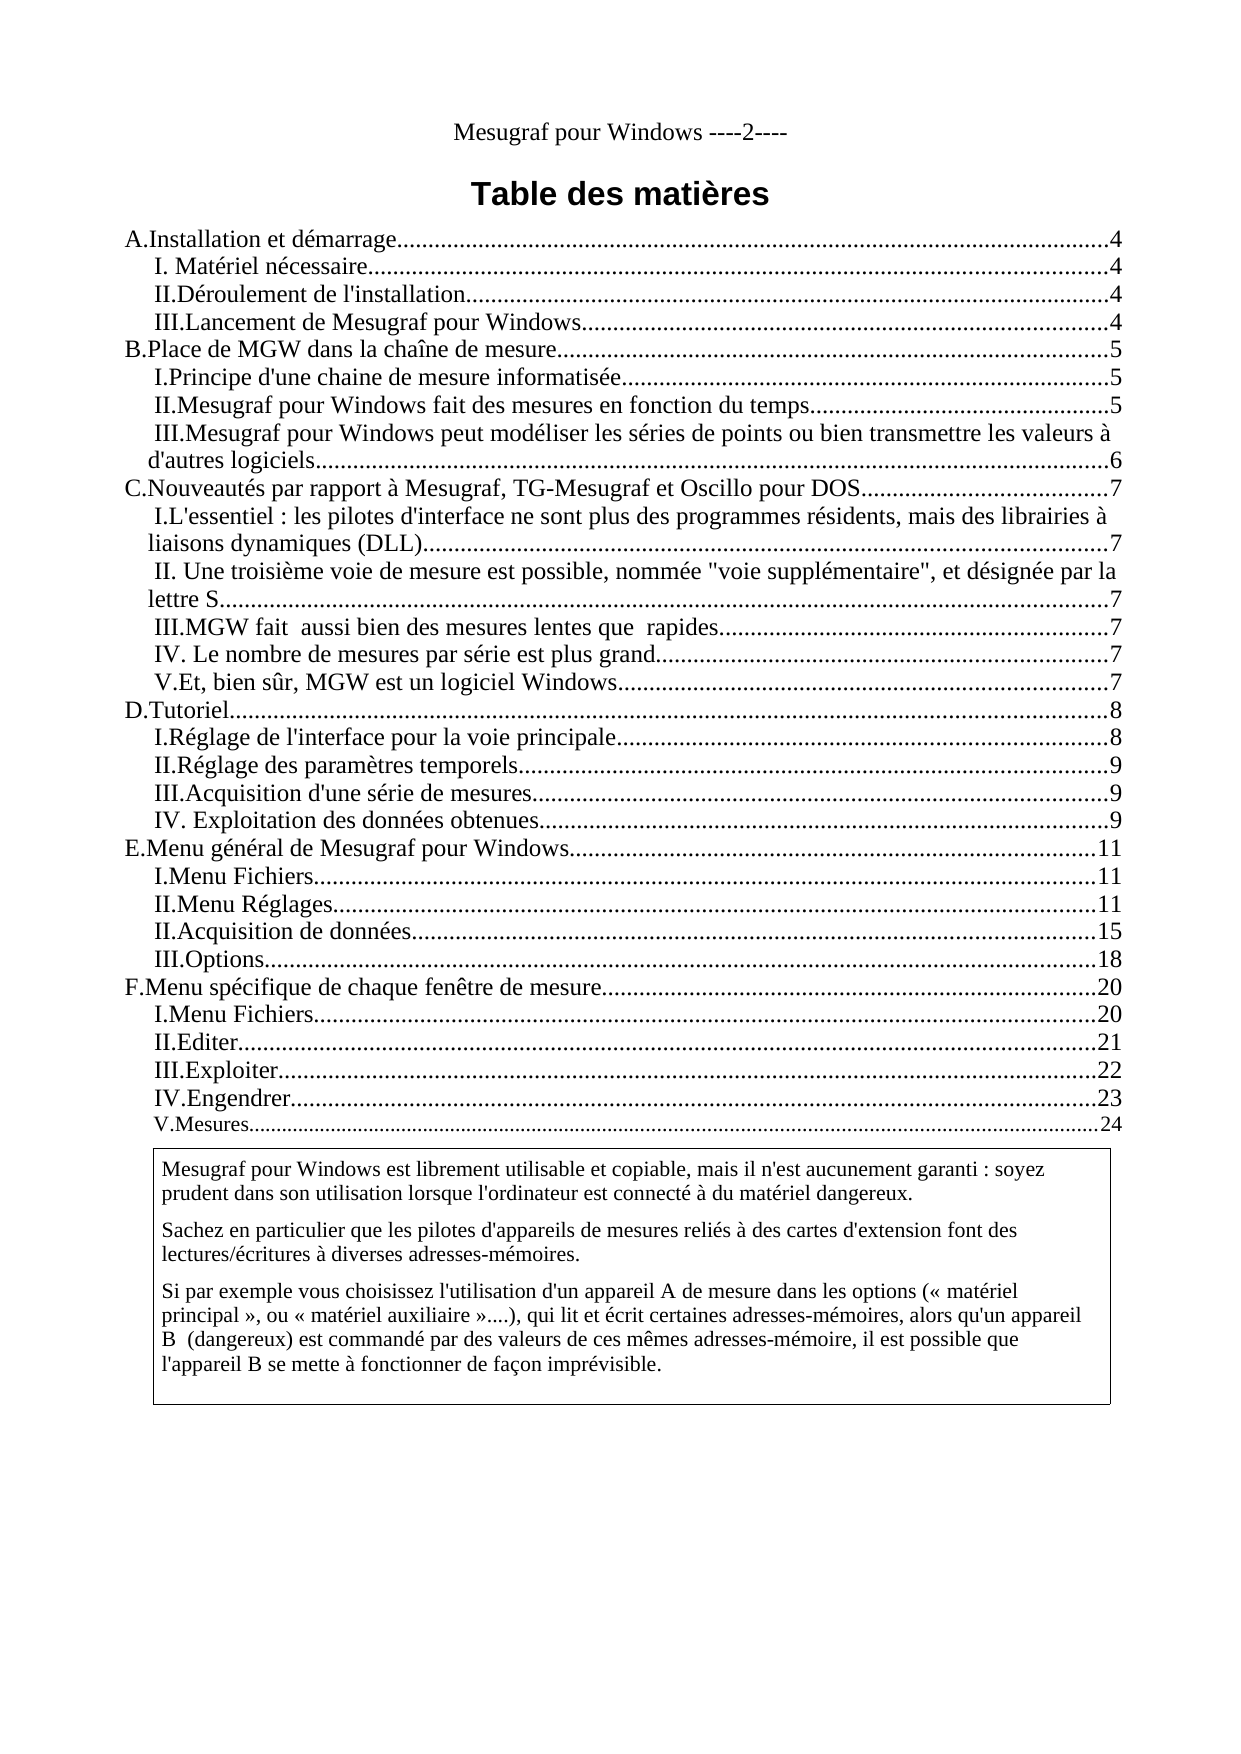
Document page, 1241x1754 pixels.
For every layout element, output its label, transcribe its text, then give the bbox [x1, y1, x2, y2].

text V.Mesures 24 [148, 1111, 1122, 1136]
text IV. Exploitation des données obtenues 9 [148, 807, 1122, 834]
text II.Menu Réglages 11 [148, 890, 1122, 917]
text II.Editer 21 [148, 1028, 1122, 1056]
text F.Menu spécifique de chaque fenêtre de mesure 20 [118, 973, 1122, 1001]
subtitle Table des matières [118, 175, 1122, 212]
text I.Réglage de l'interface pour la voie principale 8 [148, 723, 1122, 751]
text III.MGW fait aussi bien des mesures lentes que rapides. 7 [148, 613, 1122, 640]
text I.Menu Fichiers 11 [148, 862, 1122, 890]
text II. Une troisième voie de mesure est possible, nommée "voie supplémentaire", et désignée par la lettre S 7 [148, 557, 1122, 613]
text III.Options 18 [148, 945, 1122, 973]
text III.Acquisition d'une série de mesures 9 [148, 779, 1122, 807]
text III.Lancement de Mesugraf pour Windows 4 [148, 308, 1122, 336]
text III.Exploiter 22 [148, 1056, 1122, 1084]
text V.Et, bien sûr, MGW est un logiciel Windows 7 [148, 668, 1122, 696]
text E.Menu général de Mesugraf pour Windows 11 [118, 834, 1122, 862]
text I.Menu Fichiers 20 [148, 1001, 1122, 1028]
text Mesugraf pour Windows est librement utilisable et copiable, mais il n'est aucunement garanti : soyez prudent dans son utilisation lorsque l'ordinateur est connecté à du matériel dangereux. [161, 1157, 1101, 1205]
text II.Réglage des paramètres temporels 9 [148, 751, 1122, 779]
text IV. Le nombre de mesures par série est plus grand 7 [148, 640, 1122, 668]
text II.Mesugraf pour Windows fait des mesures en fonction du temps 5 [148, 391, 1122, 419]
text IV.Engendrer 23 [148, 1084, 1122, 1111]
text I.L'essentiel : les pilotes d'interface ne sont plus des programmes résidents, mais des librairies à liaisons dynamiques (DLL). 7 [148, 502, 1122, 557]
text I. Matériel nécessaire 4 [148, 252, 1122, 280]
text II.Acquisition de données 15 [148, 917, 1122, 945]
text Sachez en particulier que les pilotes d'appareils de mesures reliés à des cartes d'extension font des lectures/écritures à diverses adresses-mémoires. [161, 1218, 1101, 1266]
text C.Nouveautés par rapport à Mesugraf, TG-Mesugraf et Oscillo pour DOS 7 [118, 474, 1122, 502]
text A.Installation et démarrage 4 [118, 225, 1122, 252]
text III.Mesugraf pour Windows peut modéliser les séries de points ou bien transmettre les valeurs à d'autres logiciels. 6 [148, 419, 1122, 474]
text Si par exemple vous choisissez l'utilisation d'un appareil A de mesure dans les options (« matériel principal », ou « matériel auxiliaire »....), qui lit et écrit certaines adresses-mémoires, alors qu'un appareil B (dangereux) est commandé par des valeurs de ces mêmes adresses-mémoire, il est possible que l'appareil B se mette à fonctionner de façon imprévisible. [161, 1279, 1101, 1376]
text B.Place de MGW dans la chaîne de mesure 5 [118, 336, 1122, 363]
text II.Déroulement de l'installation 4 [148, 280, 1122, 308]
text I.Principe d'une chaine de mesure informatisée 5 [148, 363, 1122, 391]
text D.Tutoriel 8 [118, 696, 1122, 723]
